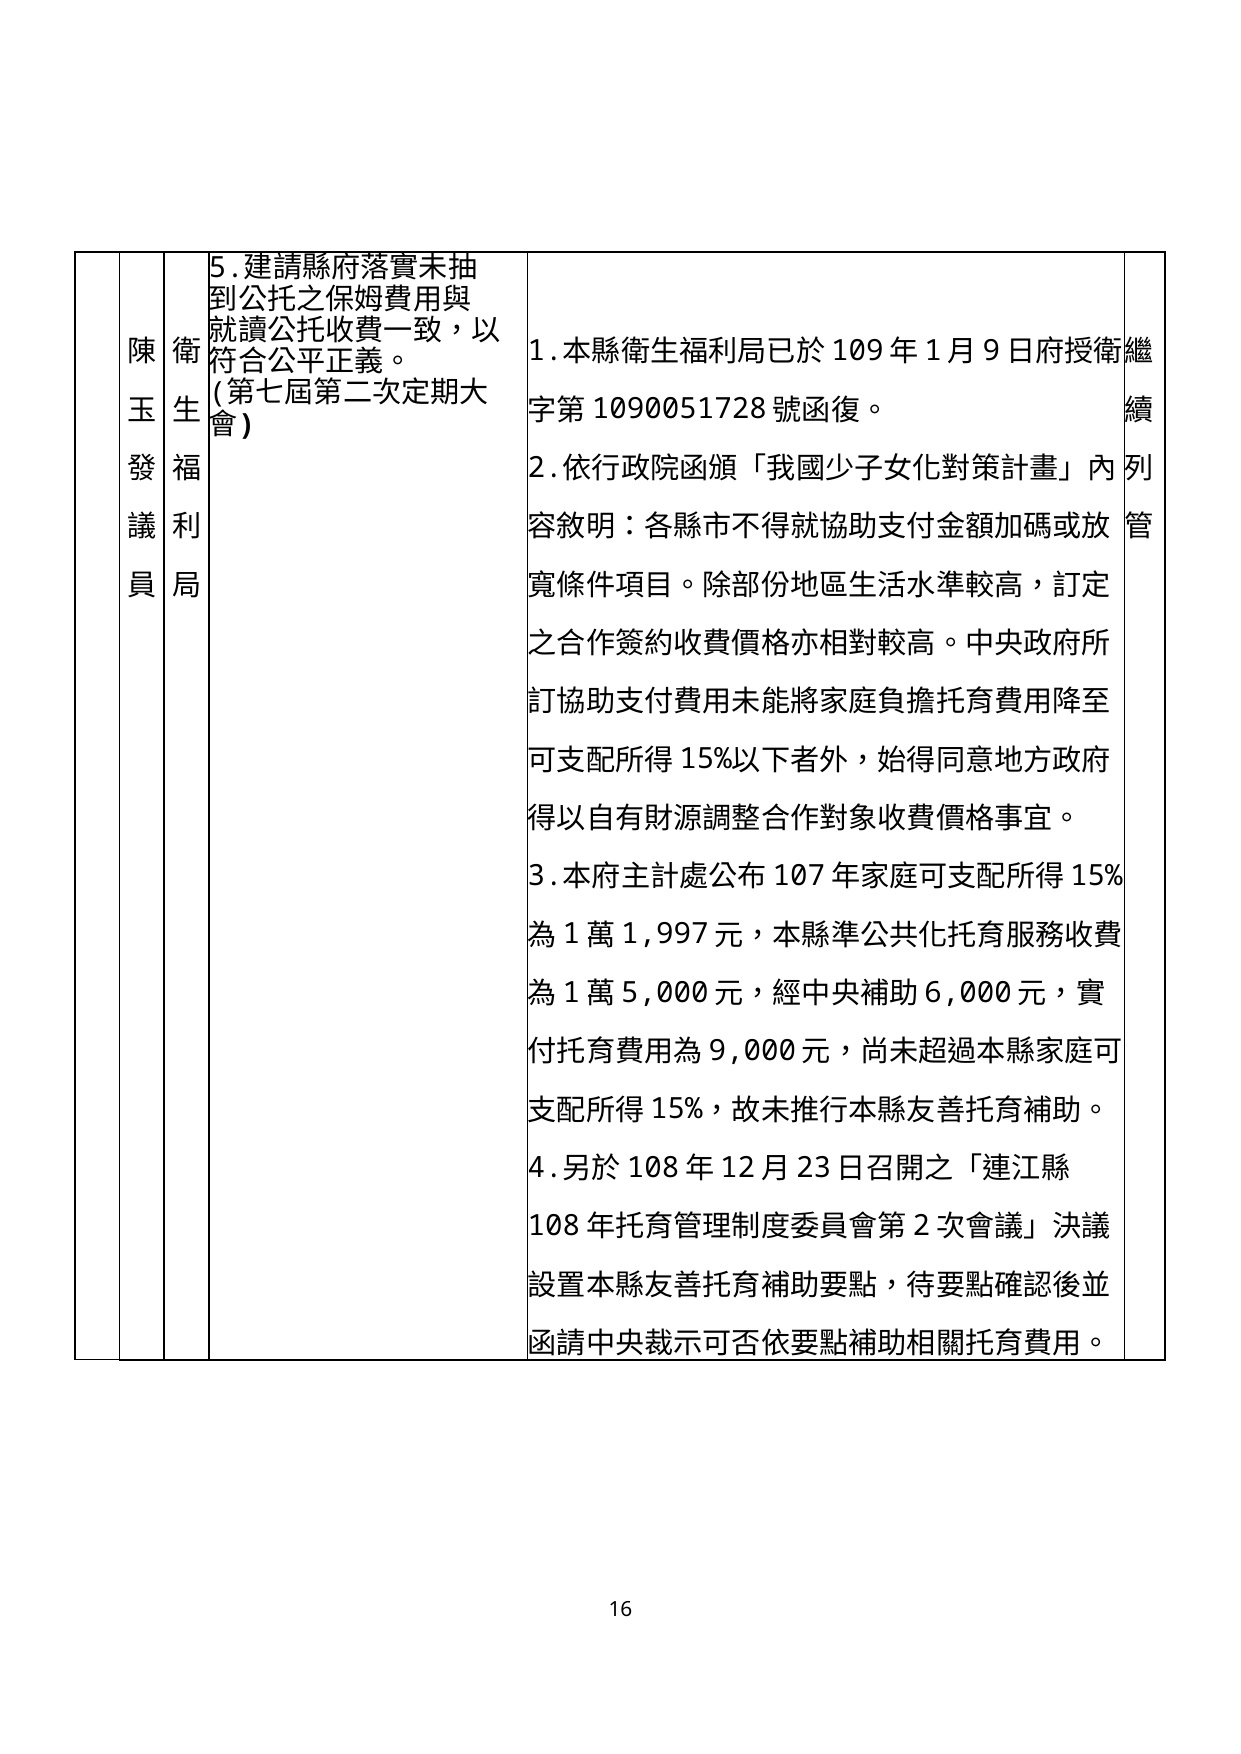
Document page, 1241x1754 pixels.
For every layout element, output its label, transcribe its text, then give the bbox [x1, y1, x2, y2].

table_cell 繼續列管 [1125, 253, 1164, 1359]
table_cell 1.本縣衛生福利局已於109年1月9日府授衛字第1090051728號函復。 2.依行政院函頒「我國少子女化對策計畫」內容敘明：各縣市不得就協助支付金額加碼或放寬條件項目。除部份地區生活水準較高，訂定之合作簽約收費價格亦相對較高。中央政府所訂協助支付費用未能將家庭負擔托育費用降至可支配所得15%以下者外，始得同意地方政府得以自有財源調整合作對象收費價格事宜。 3.本府主計處公布107年家庭可支配所得15%為1萬1,997元，本縣準公共化托育服務收費為1萬5,000元，經中央補助6,000元，實付托育費用為9,000元，尚未超過本縣家庭可支配所得15%，故未推行本縣友善托育補助。 4.另於108年12月23日召開之「連江縣108年托育管理制度委員會第2次會議」決議設置本縣友善托育補助要點，待要點確認後並函請中央裁示可否依要點補助相關托育費用。 [528, 253, 1124, 1359]
table_cell 衛生福利局 [165, 253, 208, 1359]
table_cell 5.建請縣府落實未抽 到公托之保姆費用與 就讀公托收費一致，以 符合公平正義。 (第七屆第二次定期大 會) [210, 253, 527, 1359]
table_cell 陳玉發議員 [120, 253, 163, 1359]
